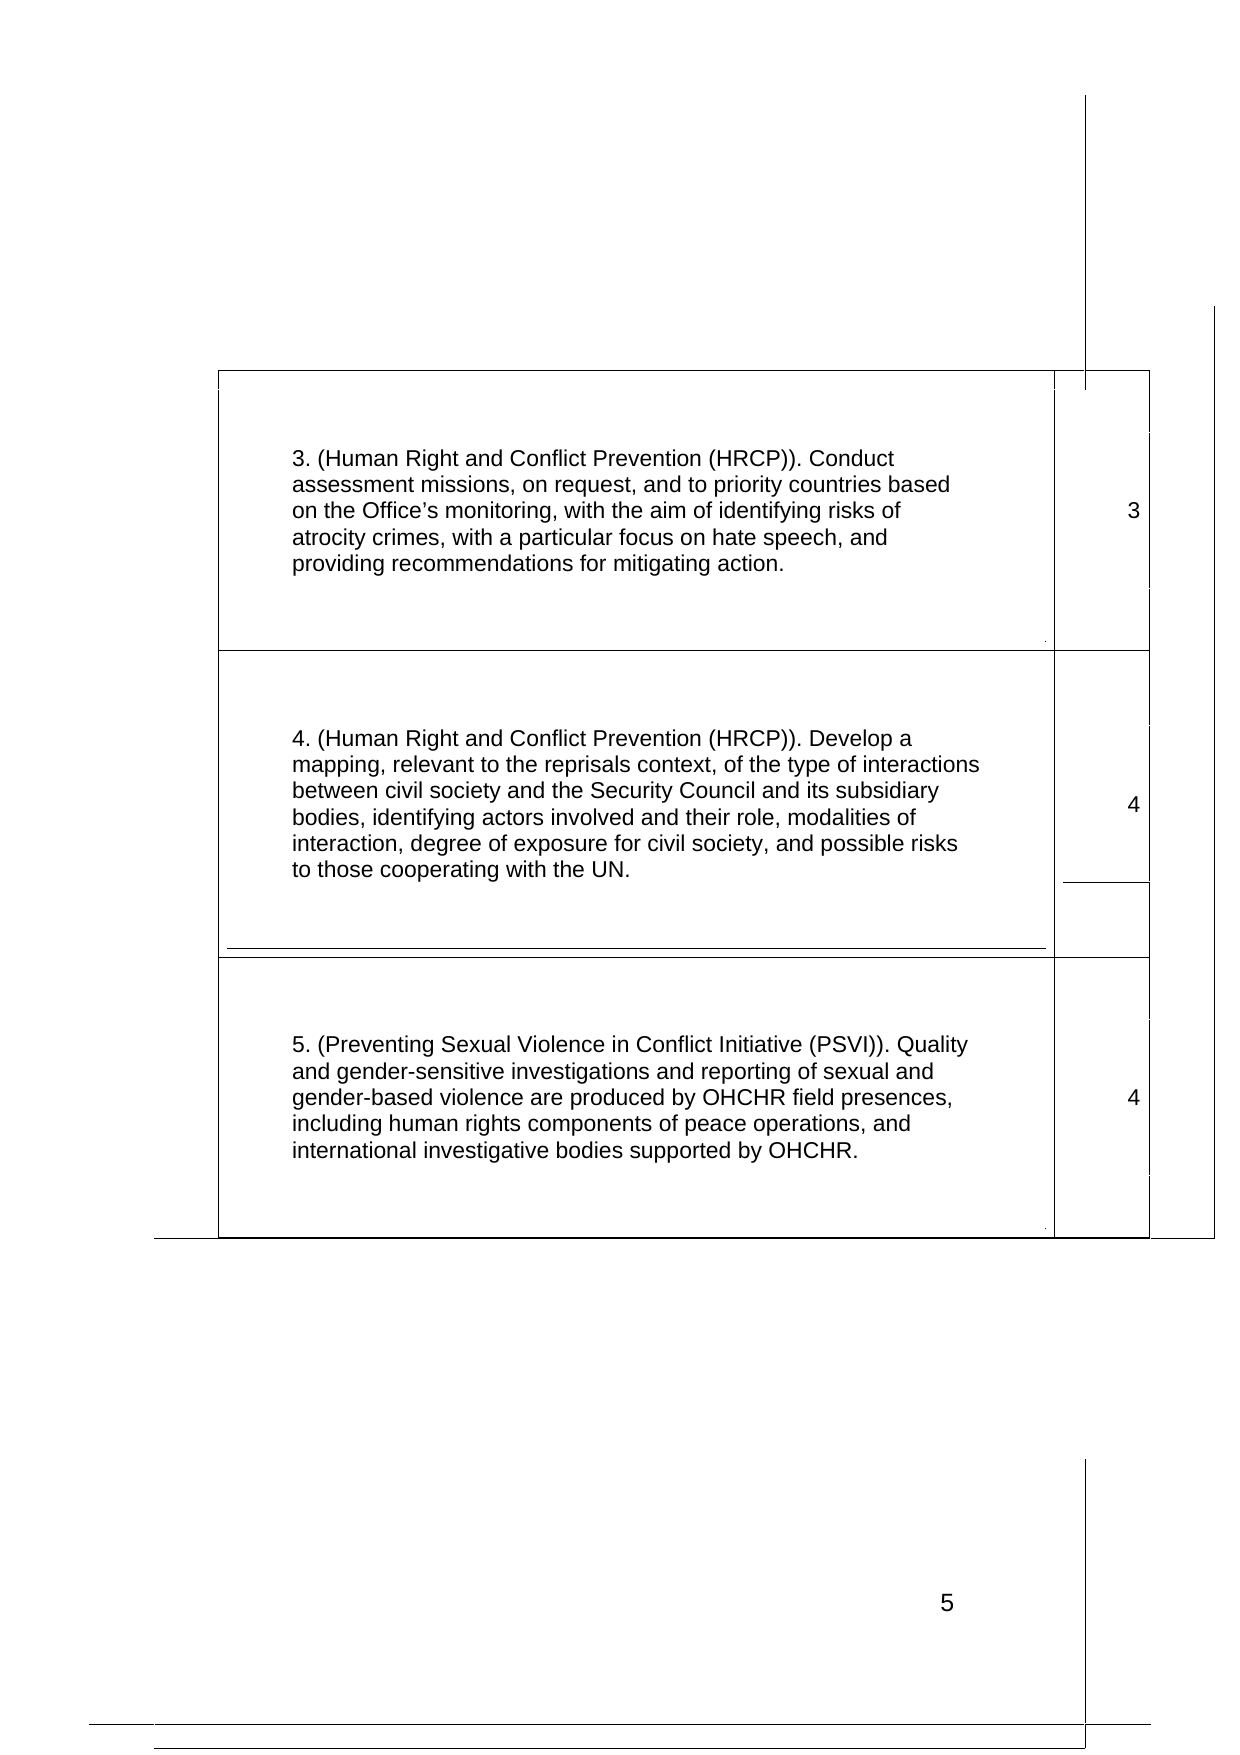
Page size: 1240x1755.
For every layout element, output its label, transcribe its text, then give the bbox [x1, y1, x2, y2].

table_cell [219, 371, 1054, 389]
table_cell 5. (Preventing Sexual Violence in Conflict Initiative (PSVI)). Quality and gender-sensitive investigations and reporting of sexual and gender-based violence are produced by OHCHR field presences, including human rights components of peace operations, and international investigative bodies supported by OHCHR. [219, 958, 1054, 1237]
table_cell 3. (Human Right and Conflict Prevention (HRCP)). Conduct assessment missions, on request, and to priority countries based on the Office’s monitoring, with the aim of identifying risks of atrocity crimes, with a particular focus on hate speech, and providing recommendations for mitigating action. [219, 390, 1054, 650]
table_cell 4 [1055, 651, 1149, 957]
table_cell 4. (Human Right and Conflict Prevention (HRCP)). Develop a mapping, relevant to the reprisals context, of the type of interactions between civil society and the Security Council and its subsidiary bodies, identifying actors involved and their role, modalities of interaction, degree of exposure for civil society, and possible risks to those cooperating with the UN. [219, 651, 1054, 957]
table_cell 3 [1055, 371, 1149, 650]
table_cell 4 [1055, 958, 1149, 1237]
